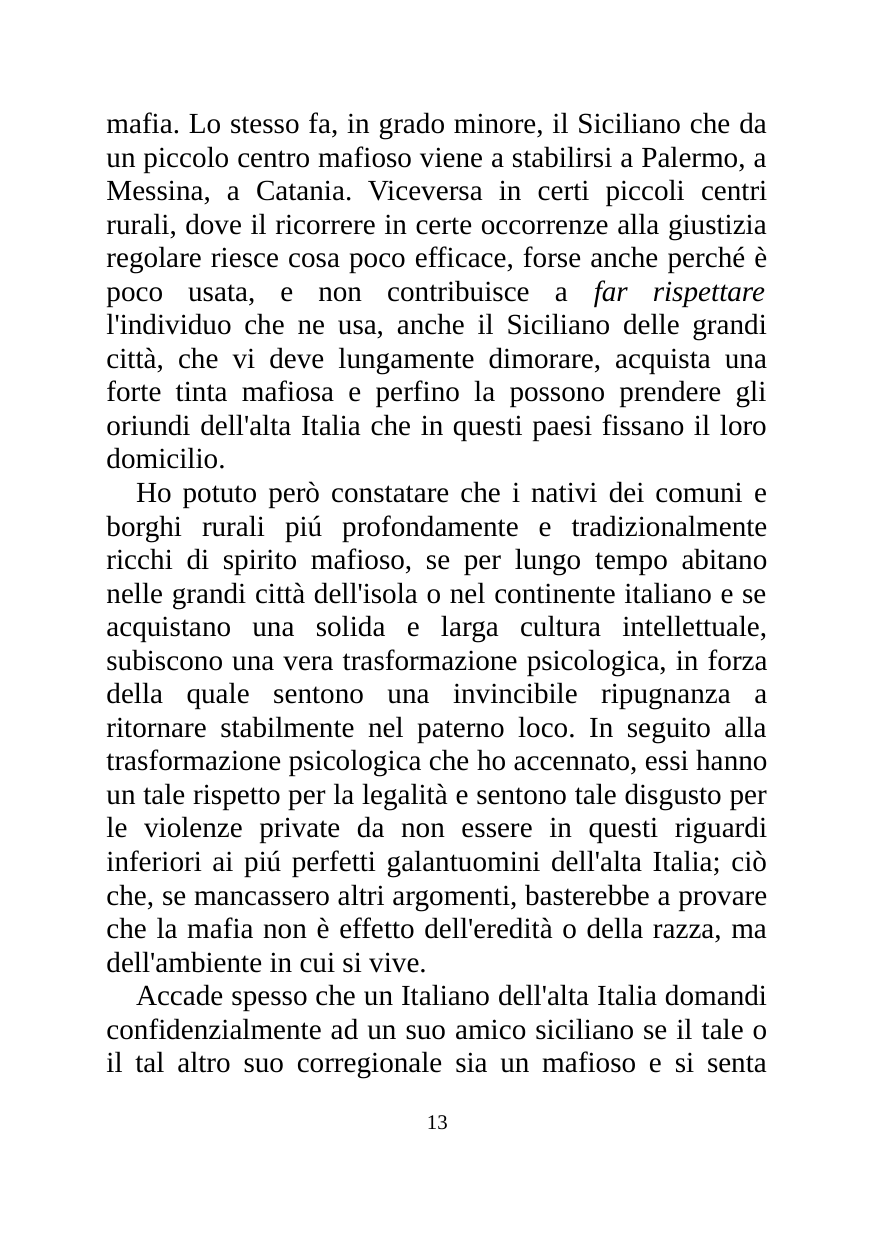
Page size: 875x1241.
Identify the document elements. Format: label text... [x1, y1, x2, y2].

text Ho potuto però constatare che i nativi dei comuni e borghi rurali piú profondamente e tradizionalmente ricchi di spirito mafioso, se per lungo tempo abitano nelle grandi città dell'isola o nel continente italiano e se acquistano una solida e larga cultura intellettuale, subiscono una vera trasformazione psicologica, in forza della quale sentono una invincibile ripugnanza a ritornare stabilmente nel paterno loco. In seguito alla trasformazione psicologica che ho accennato, essi hanno un tale rispetto per la legalità e sentono tale disgusto per le violenze private da non essere in questi riguardi inferiori ai piú perfetti galantuomini dell'alta Italia; ciò che, se mancassero altri argomenti, basterebbe a provare che la mafia non è effetto dell'eredità o della razza, ma dell'ambiente in cui si vive. [106, 475, 768, 978]
text Accade spesso che un Italiano dell'alta Italia domandi confidenzialmente ad un suo amico siciliano se il tale o il tal altro suo corregionale sia un mafioso e si senta [106, 978, 768, 1079]
text mafia. Lo stesso fa, in grado minore, il Siciliano che da un piccolo centro mafioso viene a stabilirsi a Palermo, a Messina, a Catania. Viceversa in certi piccoli centri rurali, dove il ricorrere in certe occorrenze alla giustizia regolare riesce cosa poco efficace, forse anche perché è poco usata, e non contribuisce a far rispettare l'individuo che ne usa, anche il Siciliano delle grandi città, che vi deve lungamente dimorare, acquista una forte tinta mafiosa e perfino la possono prendere gli oriundi dell'alta Italia che in questi paesi fissano il loro domicilio. [106, 106, 768, 475]
